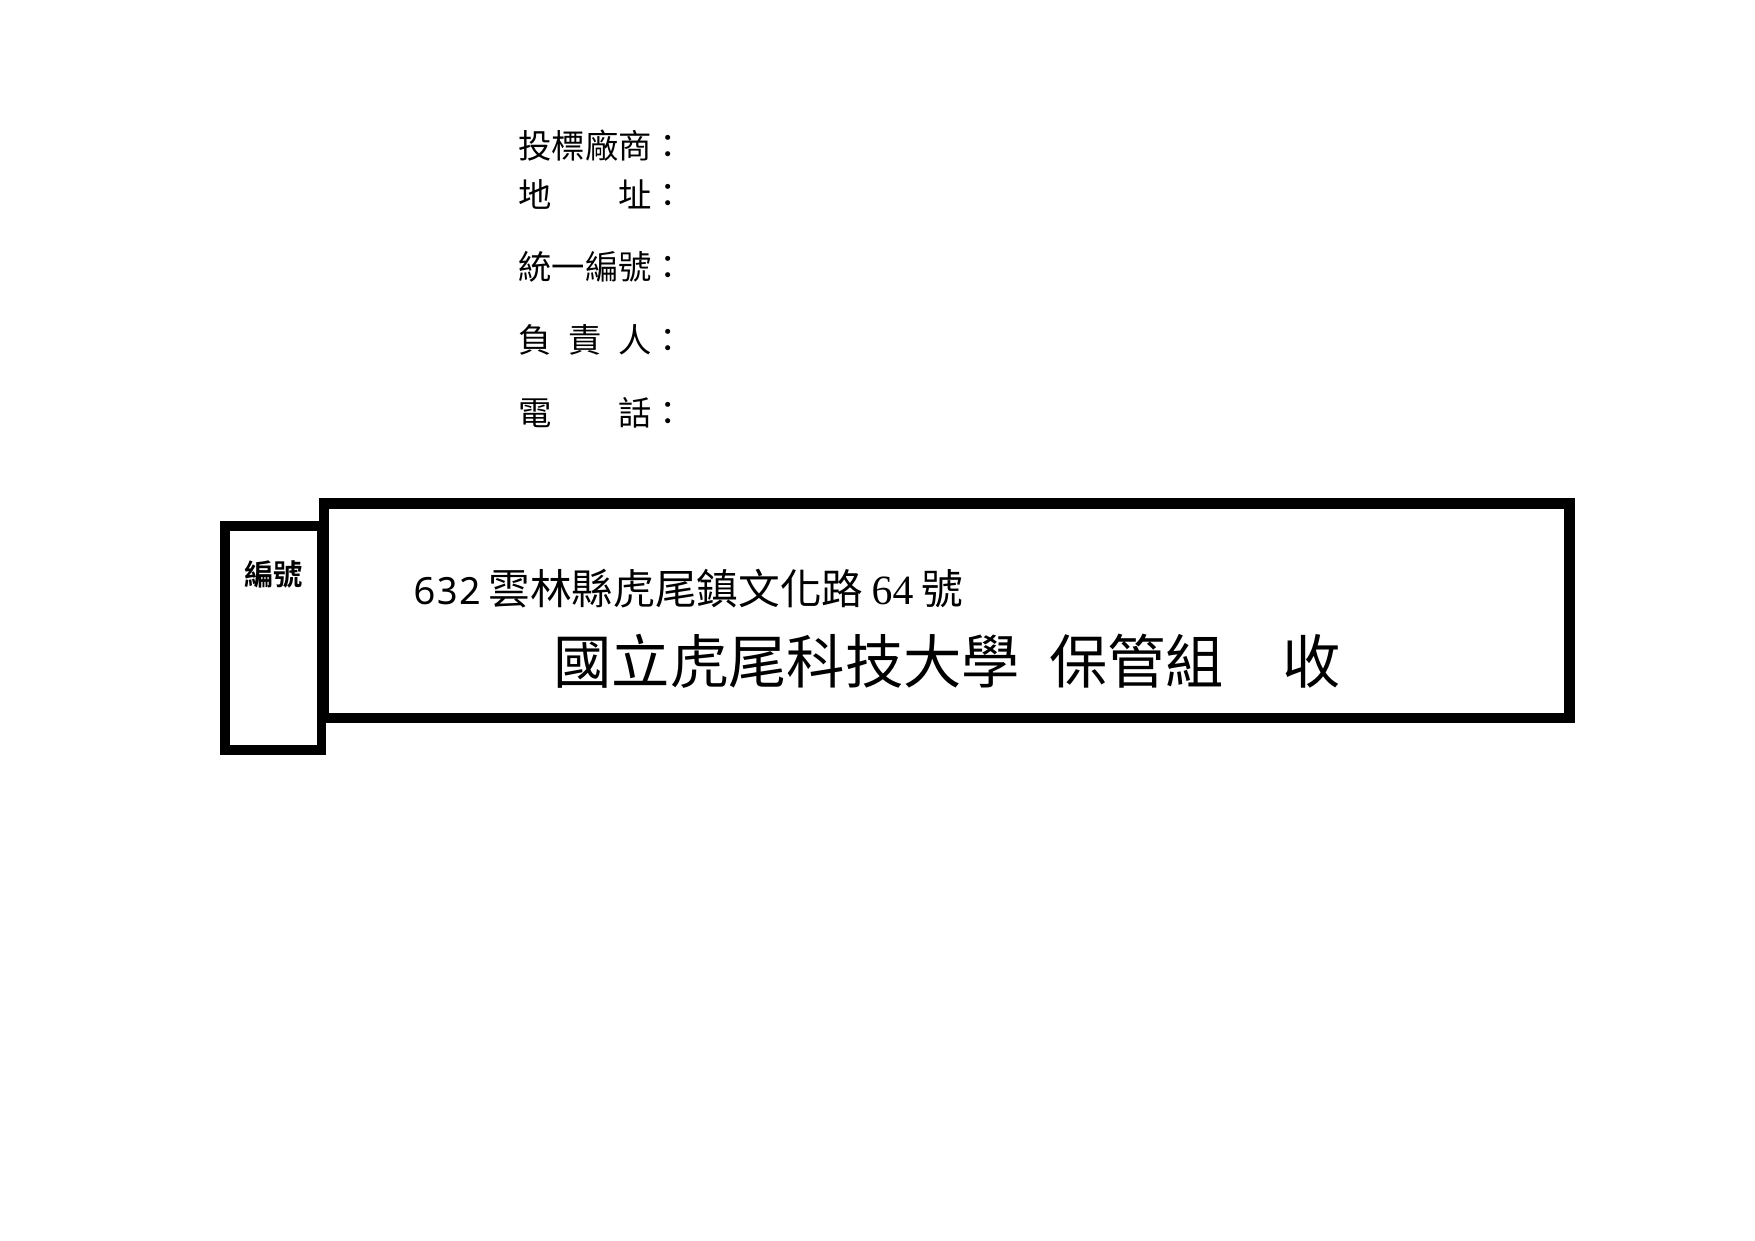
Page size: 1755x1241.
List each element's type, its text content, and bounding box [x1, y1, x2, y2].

text 負 責 人： [225, 314, 1567, 362]
text 地 址： [225, 168, 1567, 217]
table_header 編號 [230, 531, 317, 745]
text 國立虎尾科技大學 保管組 收 [338, 616, 1556, 701]
text 投標廠商： [225, 120, 1567, 168]
text 632雲林縣虎尾鎮文化路64號 [338, 556, 1556, 616]
text 統一編號： [225, 241, 1567, 289]
text 電 話： [225, 386, 1567, 435]
